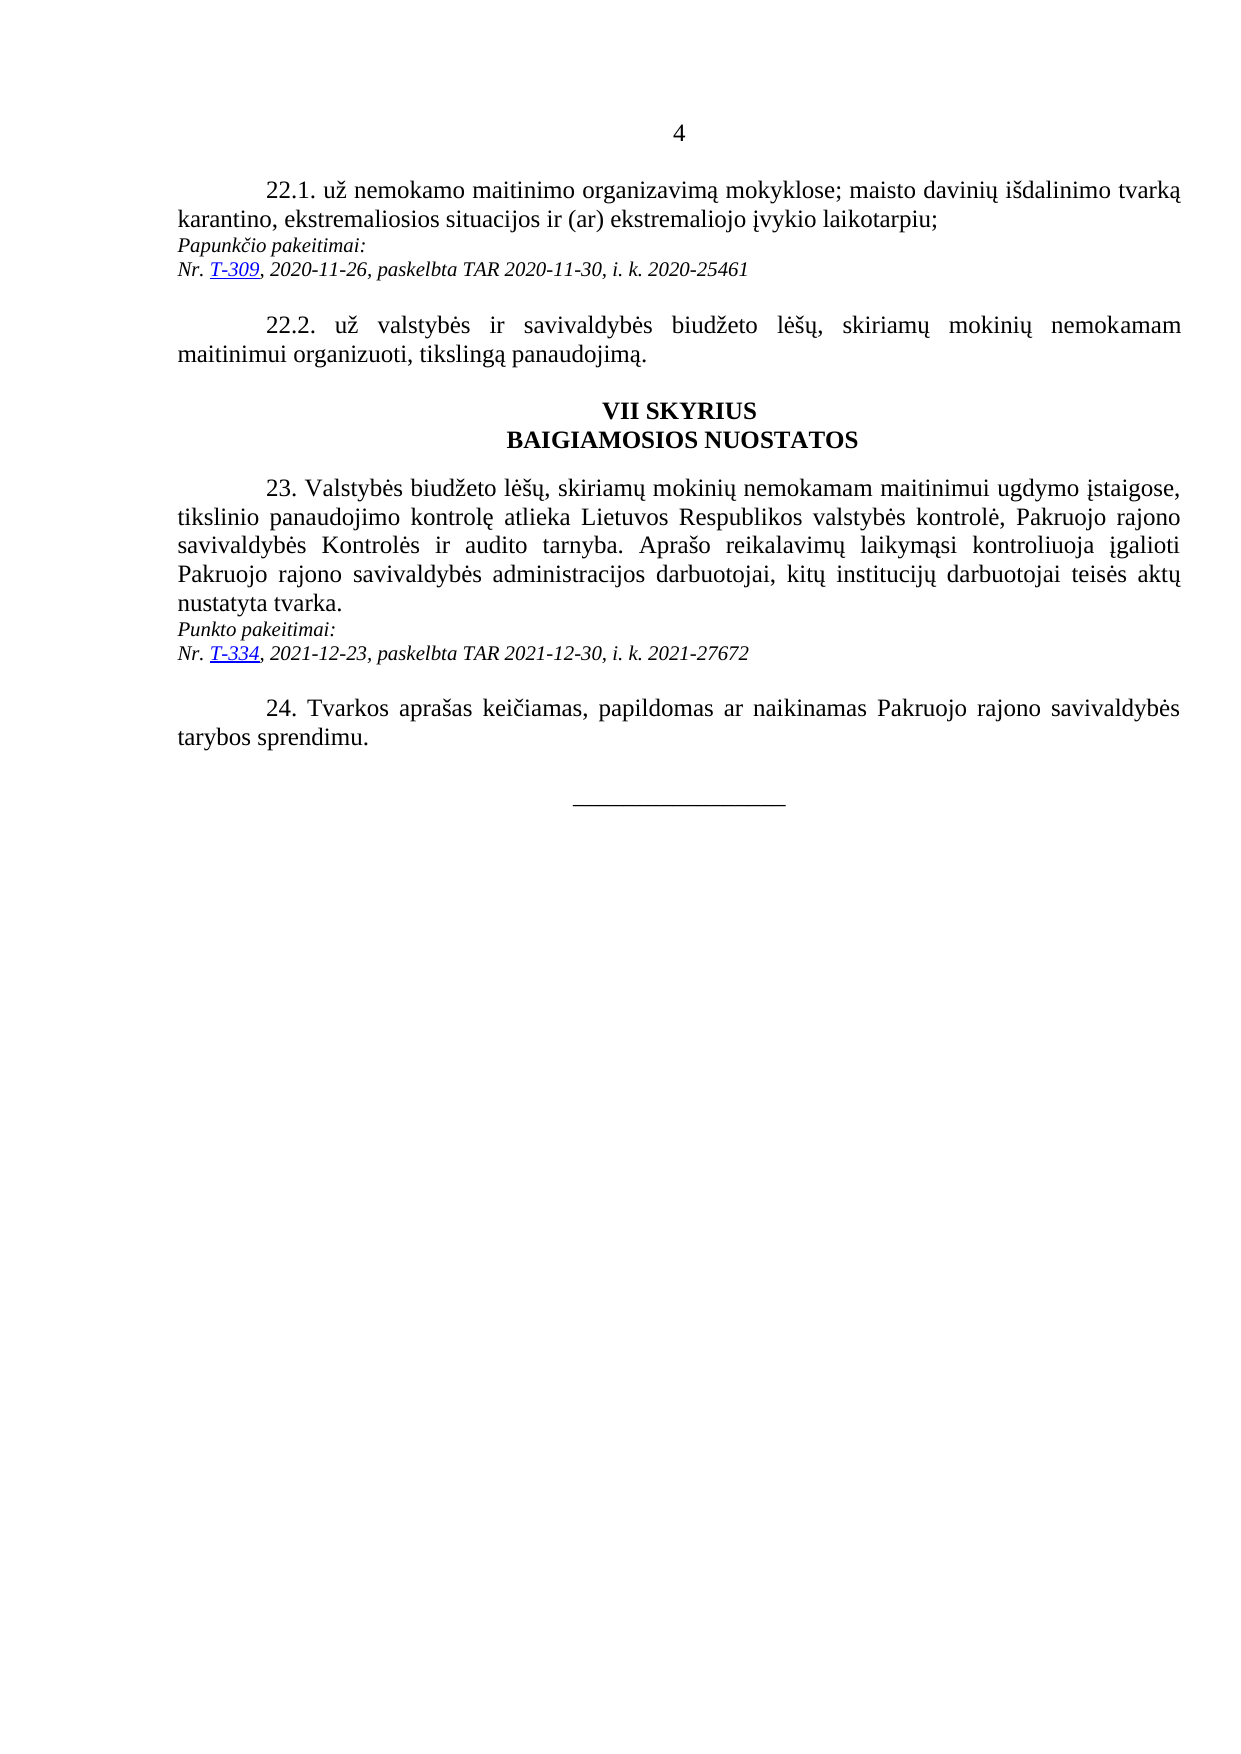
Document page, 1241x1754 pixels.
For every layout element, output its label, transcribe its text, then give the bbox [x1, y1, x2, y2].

text 24. Tvarkos aprašas keičiamas, papildomas ar naikinamas Pakruojo rajono savivaldybės tarybos sprendimu. [177, 693, 1181, 751]
text Nr. T-309, 2020-11-26, paskelbta TAR 2020-11-30, i. k. 2020-25461 [177, 257, 1181, 281]
text Punkto pakeitimai: [177, 617, 1181, 641]
text Papunkčio pakeitimai: [177, 233, 1181, 257]
text 22.1. už nemokamo maitinimo organizavimą mokyklose; maisto davinių išdalinimo tvarką karantino, ekstremaliosios situacijos ir (ar) ekstremaliojo įvykio laikotarpiu; [177, 176, 1181, 233]
text BAIGIAMOSIOS NUOSTATOS [177, 425, 1181, 454]
text 23. Valstybės biudžeto lėšų, skiriamų mokinių nemokamam maitinimui ugdymo įstaigose, tikslinio panaudojimo kontrolę atlieka Lietuvos Respublikos valstybės kontrolė, Pakruojo rajono savivaldybės Kontrolės ir audito tarnyba. Aprašo reikalavimų laikymąsi kontroliuoja įgalioti Pakruojo rajono savivaldybės administracijos darbuotojai, kitų institucijų darbuotojai teisės aktų nustatyta tvarka. [177, 473, 1181, 617]
text 22.2. už valstybės ir savivaldybės biudžeto lėšų, skiriamų mokinių nemokamam maitinimui organizuoti, tikslingą panaudojimą. [177, 310, 1181, 367]
text Nr. T-334, 2021-12-23, paskelbta TAR 2021-12-30, i. k. 2021-27672 [177, 641, 1181, 665]
text VII SKYRIUS [177, 396, 1181, 425]
text _________________ [177, 780, 1181, 808]
